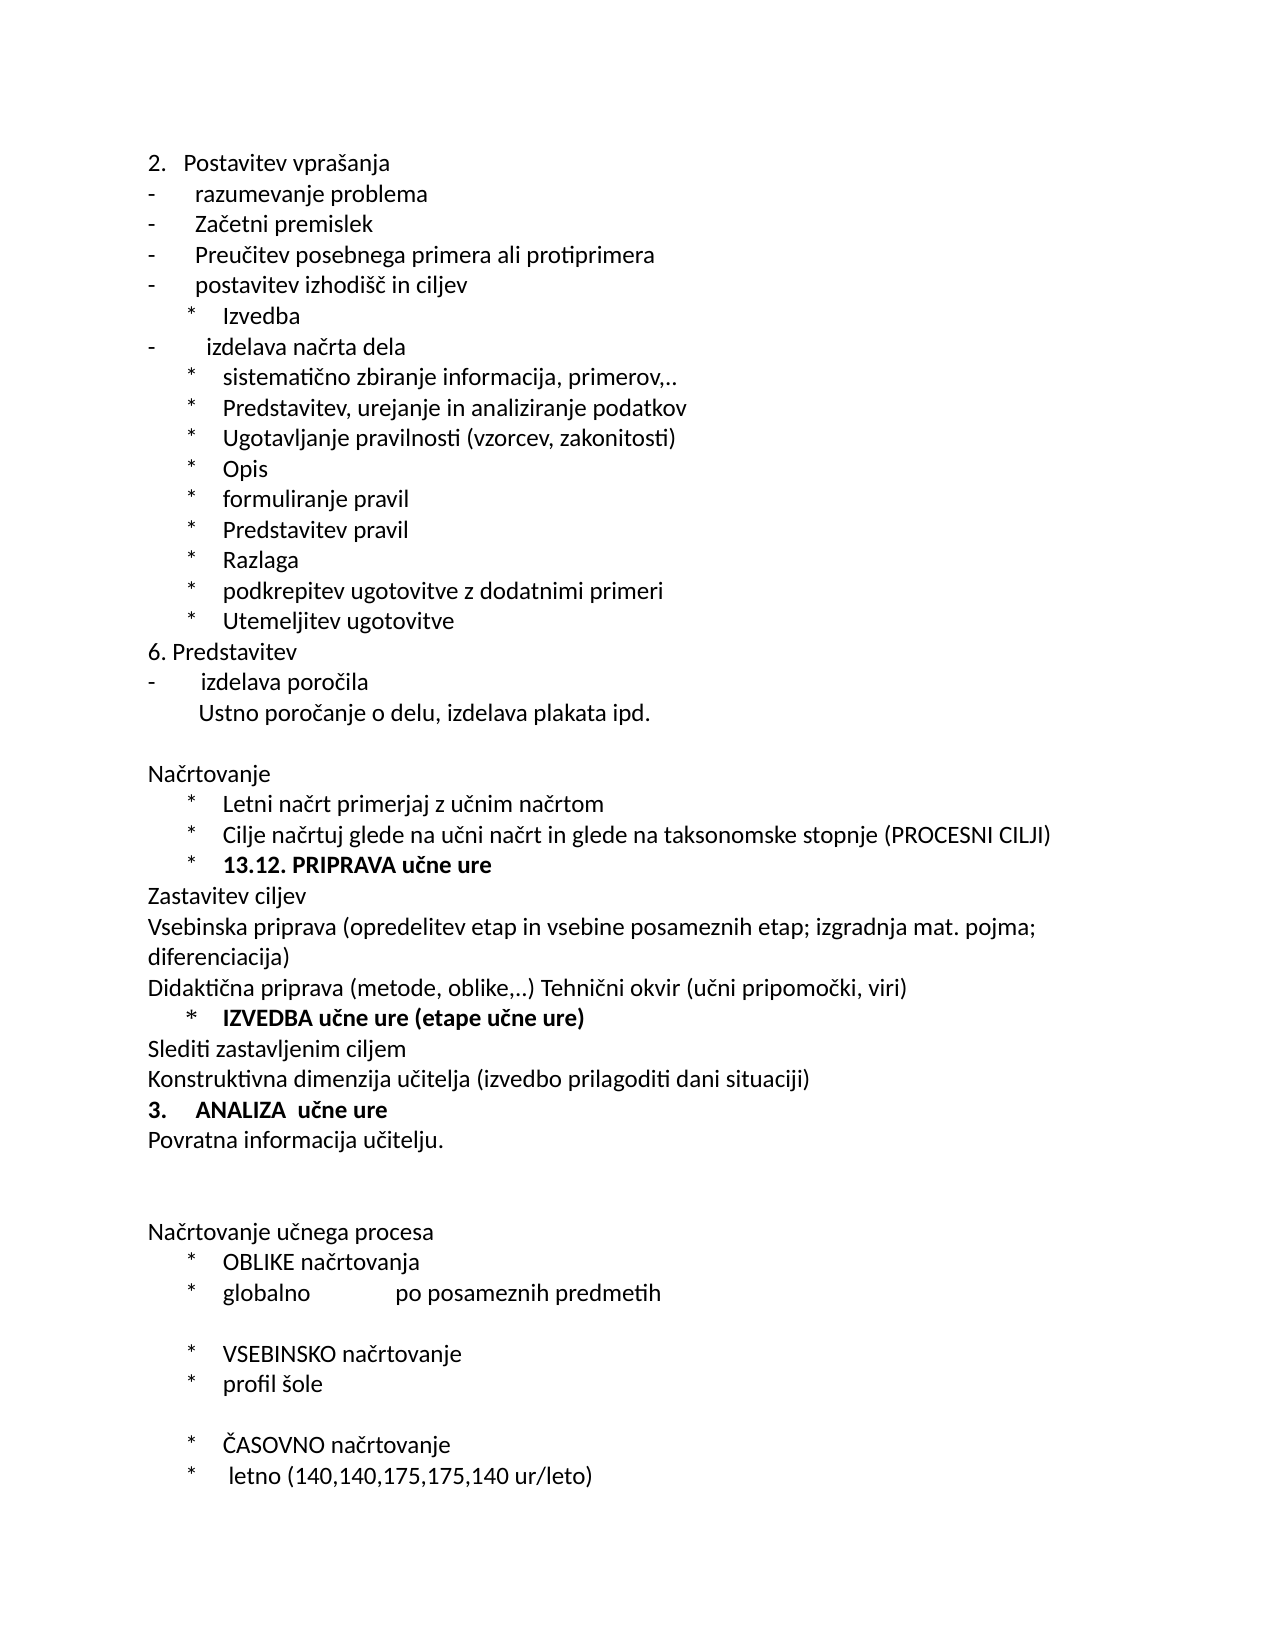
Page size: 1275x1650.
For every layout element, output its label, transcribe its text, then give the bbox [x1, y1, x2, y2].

text Načrtovanje [148, 758, 1127, 788]
list VSEBINSKO načrtovanje [185, 1338, 1127, 1368]
list OBLIKE načrtovanja [185, 1246, 1127, 1277]
list 13.12. PRIPRAVA učne ure [185, 849, 1127, 880]
list Ugotavljanje pravilnosti (vzorcev, zakonitosti) [185, 422, 1127, 453]
list profil šole [185, 1368, 1127, 1399]
list Predstavitev, urejanje in analiziranje podatkov [185, 392, 1127, 422]
text - postavitev izhodišč in ciljev [148, 270, 1127, 300]
text Slediti zastavljenim ciljem [148, 1033, 1127, 1063]
list Predstavitev pravil [185, 514, 1127, 544]
list globalno po posameznih predmetih [185, 1277, 1127, 1307]
text - Začetni premislek [148, 209, 1127, 239]
text 3. ANALIZA učne ure [148, 1094, 1127, 1124]
list podkrepitev ugotovitve z dodatnimi primeri [185, 575, 1127, 605]
list Letni načrt primerjaj z učnim načrtom [185, 788, 1127, 819]
list Izvedba [185, 300, 1127, 331]
list Utemeljitev ugotovitve [185, 605, 1127, 636]
text Konstruktivna dimenzija učitelja (izvedbo prilagoditi dani situaciji) [148, 1063, 1127, 1094]
text - izdelava načrta dela [148, 331, 1127, 361]
list IZVEDBA učne ure (etape učne ure) [185, 1002, 1127, 1033]
list Razlaga [185, 544, 1127, 575]
text Vsebinska priprava (opredelitev etap in vsebine posameznih etap; izgradnja mat. pojma; diferenciacija) [148, 911, 1127, 972]
list Opis [185, 453, 1127, 483]
text 6. Predstavitev [148, 636, 1127, 666]
list ČASOVNO načrtovanje [185, 1429, 1127, 1460]
text 2. Postavitev vprašanja [148, 148, 1127, 178]
text Načrtovanje učnega procesa [148, 1216, 1127, 1246]
list Cilje načrtuj glede na učni načrt in glede na taksonomske stopnje (PROCESNI CILJI) [185, 819, 1127, 849]
text Didaktična priprava (metode, oblike,..) Tehnični okvir (učni pripomočki, viri) [148, 972, 1127, 1002]
list formuliranje pravil [185, 483, 1127, 514]
text Ustno poročanje o delu, izdelava plakata ipd. [148, 697, 1127, 727]
text - izdelava poročila [148, 666, 1127, 697]
list letno (140,140,175,175,140 ur/leto) [185, 1460, 1127, 1491]
text - Preučitev posebnega primera ali protiprimera [148, 239, 1127, 270]
text - razumevanje problema [148, 178, 1127, 209]
text Povratna informacija učitelju. [148, 1124, 1127, 1155]
text Zastavitev ciljev [148, 880, 1127, 911]
list sistematično zbiranje informacija, primerov,.. [185, 361, 1127, 392]
